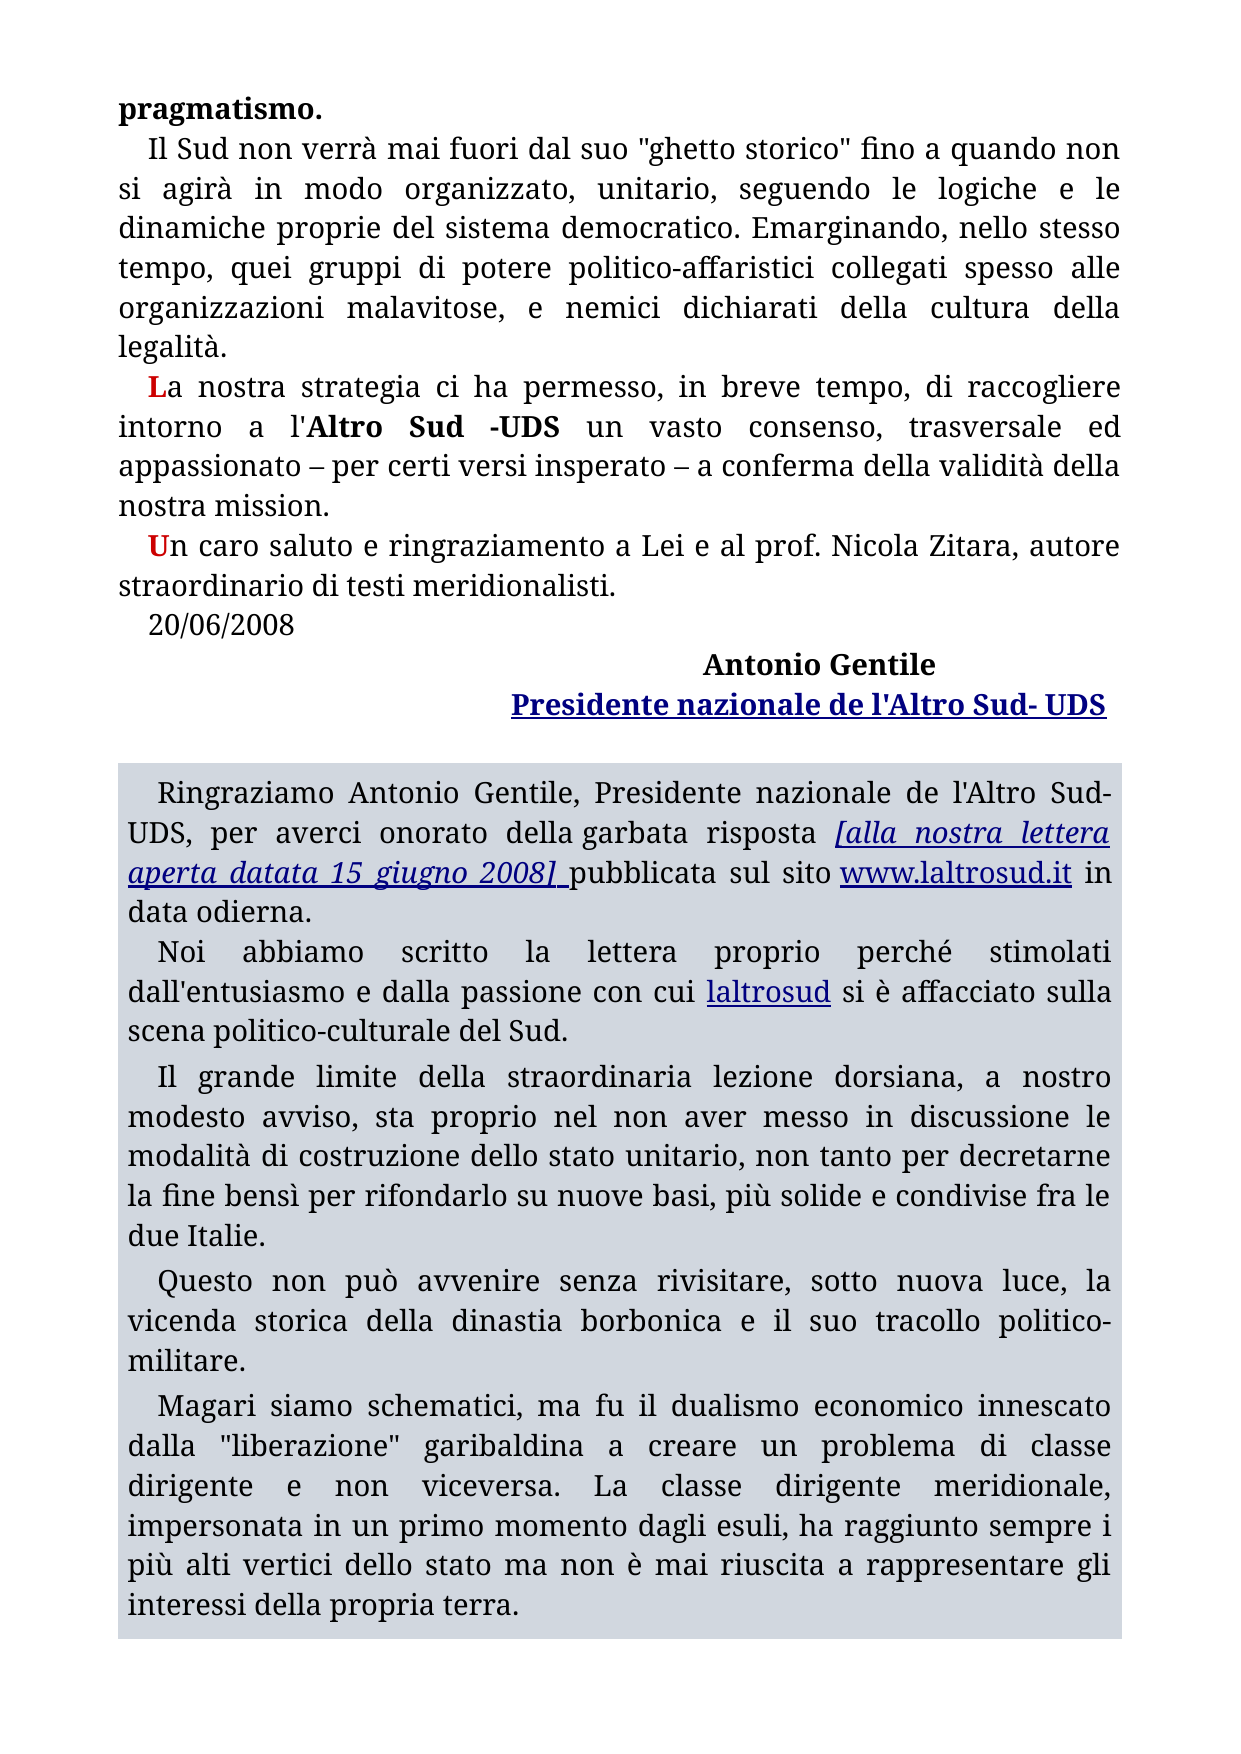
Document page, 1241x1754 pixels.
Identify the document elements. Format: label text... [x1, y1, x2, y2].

text 20/06/2008 [118, 604, 1122, 644]
text Antonio Gentile Presidente nazionale de l'Altro Sud- UDS [487, 644, 1122, 723]
table_header Ringraziamo Antonio Gentile, Presidente nazionale de l'Altro Sud- UDS, per averci onorato della garbata risposta [alla nostra lettera aperta datata 15 giugno 2008] pubblicata sul sito www.laltrosud.it in data odierna. Noi abbiamo scritto la lettera proprio perché stimolati dall'entusiasmo e dalla passione con cui laltrosud si è affacciato sulla scena politico-culturale del Sud. Il grande limite della straordinaria lezione dorsiana, a nostro modesto avviso, sta proprio nel non aver messo in discussione le modalità di costruzione dello stato unitario, non tanto per decretarne la fine bensì per rifondarlo su nuove basi, più solide e condivise fra le due Italie. Questo non può avvenire senza rivisitare, sotto nuova luce, la vicenda storica della dinastia borbonica e il suo tracollo politico-militare. Magari siamo schematici, ma fu il dualismo economico innescato dalla "liberazione" garibaldina a creare un problema di classe dirigente e non viceversa. La classe dirigente meridionale, impersonata in un primo momento dagli esuli, ha raggiunto sempre i più alti vertici dello stato ma non è mai riuscita a rappresentare gli interessi della propria terra. [118, 763, 1122, 1639]
text La nostra strategia ci ha permesso, in breve tempo, di raccogliere intorno a l'Altro Sud -UDS un vasto consenso, trasversale ed appassionato – per certi versi insperato – a conferma della validità della nostra mission. [118, 366, 1122, 525]
text Un caro saluto e ringraziamento a Lei e al prof. Nicola Zitara, autore straordinario di testi meridionalisti. [118, 525, 1122, 604]
text pragmatismo. [118, 88, 1122, 128]
text Il Sud non verrà mai fuori dal suo "ghetto storico" fino a quando non si agirà in modo organizzato, unitario, seguendo le logiche e le dinamiche proprie del sistema democratico. Emarginando, nello stesso tempo, quei gruppi di potere politico-affaristici collegati spesso alle organizzazioni malavitose, e nemici dichiarati della cultura della legalità. [118, 128, 1122, 366]
